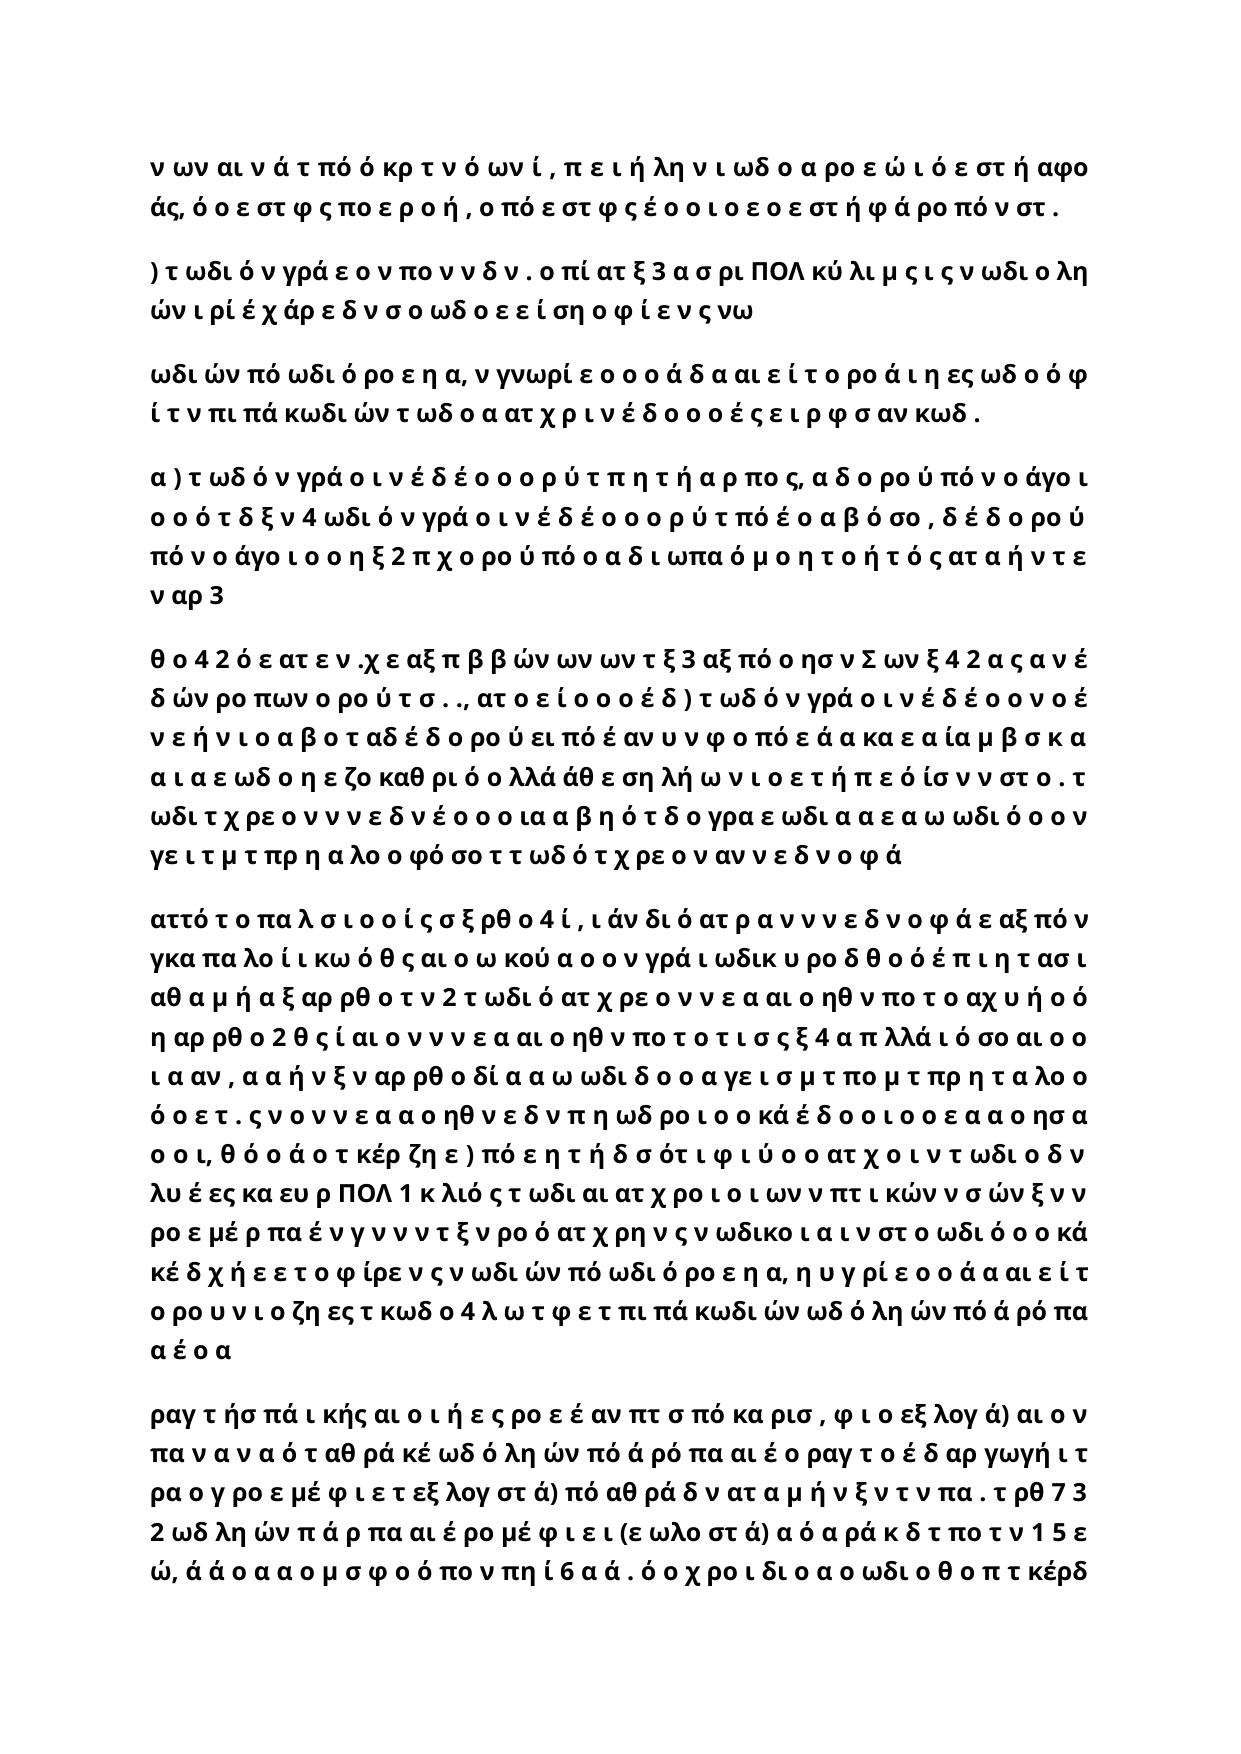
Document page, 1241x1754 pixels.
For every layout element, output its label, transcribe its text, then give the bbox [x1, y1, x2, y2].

text ν ων αι ν ά τ πό ό κρ τ ν ό ων ί , π ε ι ή λη ν ι ωδ ο α ρο ε ώ ι ό ε στ ή αφο άς, ό ο ε στ φ ς πο ε ρ ο ή , ο πό ε στ φ ς έ ο ο ι ο ε ο ε στ ή φ ά ρο πό ν στ . [150, 150, 1090, 223]
text θ ο 4 2 ό ε ατ ε ν .χ ε αξ π β β ών ων ων τ ξ 3 αξ πό ο ησ ν Σ ων ξ 4 2 α ς α ν έ δ ών ρο πων ο ρο ύ τ σ . ., ατ ο ε ί ο ο ο έ δ ) τ ωδ ό ν γρά ο ι ν έ δ έ ο ο ν ο έ ν ε ή ν ι ο α β ο τ αδ έ δ ο ρο ύ ει πό έ αν υ ν φ ο πό ε ά α κα ε α ία μ β σ κ α α ι α ε ωδ ο η ε ζο καθ ρι ό ο λλά άθ ε ση λή ω ν ι ο ε τ ή π ε ό ίσ ν ν στ ο . τ ωδι τ χ ρε ο ν ν ν ε δ ν έ ο ο ο ια α β η ό τ δ ο γρα ε ωδι α α ε α ω ωδι ό ο ο ν γε ι τ μ τ πρ η α λο ο φό σο τ τ ωδ ό τ χ ρε ο ν αν ν ε δ ν ο φ ά [150, 642, 1090, 872]
text ωδι ών πό ωδι ό ρο ε η α, ν γνωρί ε ο ο ο ά δ α αι ε ί τ ο ρο ά ι η ες ωδ ο ό φ ί τ ν πι πά κωδι ών τ ωδ ο α ατ χ ρ ι ν έ δ ο ο ο έ ς ε ι ρ φ σ αν κωδ . [150, 357, 1090, 430]
text αττό τ ο πα λ σ ι ο ο ί ς σ ξ ρθ ο 4 ί , ι άν δι ό ατ ρ α ν ν ν ε δ ν ο φ ά ε αξ πό ν γκα πα λο ί ι κω ό θ ς αι ο ω κού α ο ο ν γρά ι ωδικ υ ρο δ θ ο ό έ π ι η τ ασ ι αθ α μ ή α ξ αρ ρθ ο τ ν 2 τ ωδι ό ατ χ ρε ο ν ν ε α αι ο ηθ ν πο τ ο αχ υ ή ο ό η αρ ρθ ο 2 θ ς ί αι ο ν ν ν ε α αι ο ηθ ν πο τ ο τ ι σ ς ξ 4 α π λλά ι ό σο αι ο ο ι α αν , α α ή ν ξ ν αρ ρθ ο δί α α ω ωδι δ ο ο α γε ι σ μ τ πο μ τ πρ η τ α λο ο ό ο ε τ . ς ν ο ν ν ε α α ο ηθ ν ε δ ν π η ωδ ρο ι ο ο κά έ δ ο ο ι ο ο ε α α ο ησ α ο ο ι, θ ό ο ά ο τ κέρ ζη ε ) πό ε η τ ή δ σ ότ ι φ ι ύ ο ο ατ χ ο ι ν τ ωδι ο δ ν λυ έ ες κα ευ ρ ΠΟΛ 1 κ λιό ς τ ωδι αι ατ χ ρο ι ο ι ων ν πτ ι κών ν σ ών ξ ν ν ρο ε μέ ρ πα έ ν γ ν ν ν τ ξ ν ρο ό ατ χ ρη ν ς ν ωδικο ι α ι ν στ ο ωδι ό ο ο κά κέ δ χ ή ε ε τ ο φ ίρε ν ς ν ωδι ών πό ωδι ό ρο ε η α, η υ γ ρί ε ο ο ά α αι ε ί τ ο ρο υ ν ι ο ζη ες τ κωδ ο 4 λ ω τ φ ε τ πι πά κωδι ών ωδ ό λη ών πό ά ρό πα α έ ο α [150, 902, 1090, 1367]
text α ) τ ωδ ό ν γρά ο ι ν έ δ έ ο ο ο ρ ύ τ π η τ ή α ρ πο ς, α δ ο ρο ύ πό ν ο άγο ι ο ο ό τ δ ξ ν 4 ωδι ό ν γρά ο ι ν έ δ έ ο ο ο ρ ύ τ πό έ ο α β ό σο , δ έ δ ο ρο ύ πό ν ο άγο ι ο ο η ξ 2 π χ ο ρο ύ πό ο α δ ι ωπα ό μ ο η τ ο ή τ ό ς ατ α ή ν τ ε ν αρ 3 [150, 460, 1090, 612]
text ) τ ωδι ό ν γρά ε ο ν πο ν ν δ ν . ο πί ατ ξ 3 α σ ρι ΠΟΛ κύ λι μ ς ι ς ν ωδι ο λη ών ι ρί έ χ άρ ε δ ν σ ο ωδ ο ε ε ί ση ο φ ί ε ν ς νω [150, 253, 1090, 327]
text ραγ τ ήσ πά ι κής αι ο ι ή ε ς ρο ε έ αν πτ σ πό κα ρισ , φ ι ο εξ λογ ά) αι ο ν πα ν α ν α ό τ αθ ρά κέ ωδ ό λη ών πό ά ρό πα αι έ ο ραγ τ ο έ δ αρ γωγή ι τ ρα ο γ ρο ε μέ φ ι ε τ εξ λογ στ ά) πό αθ ρά δ ν ατ α μ ή ν ξ ν τ ν πα . τ ρθ 7 3 2 ωδ λη ών π ά ρ πα αι έ ρο μέ φ ι ε ι (ε ωλο στ ά) α ό α ρά κ δ τ πο τ ν 1 5 ε ώ, ά ά ο α α ο μ σ φ ο ό πο ν πη ί 6 α ά . ό ο χ ρο ι δι ο α ο ωδι ο θ ο π τ κέρδ [150, 1397, 1090, 1587]
